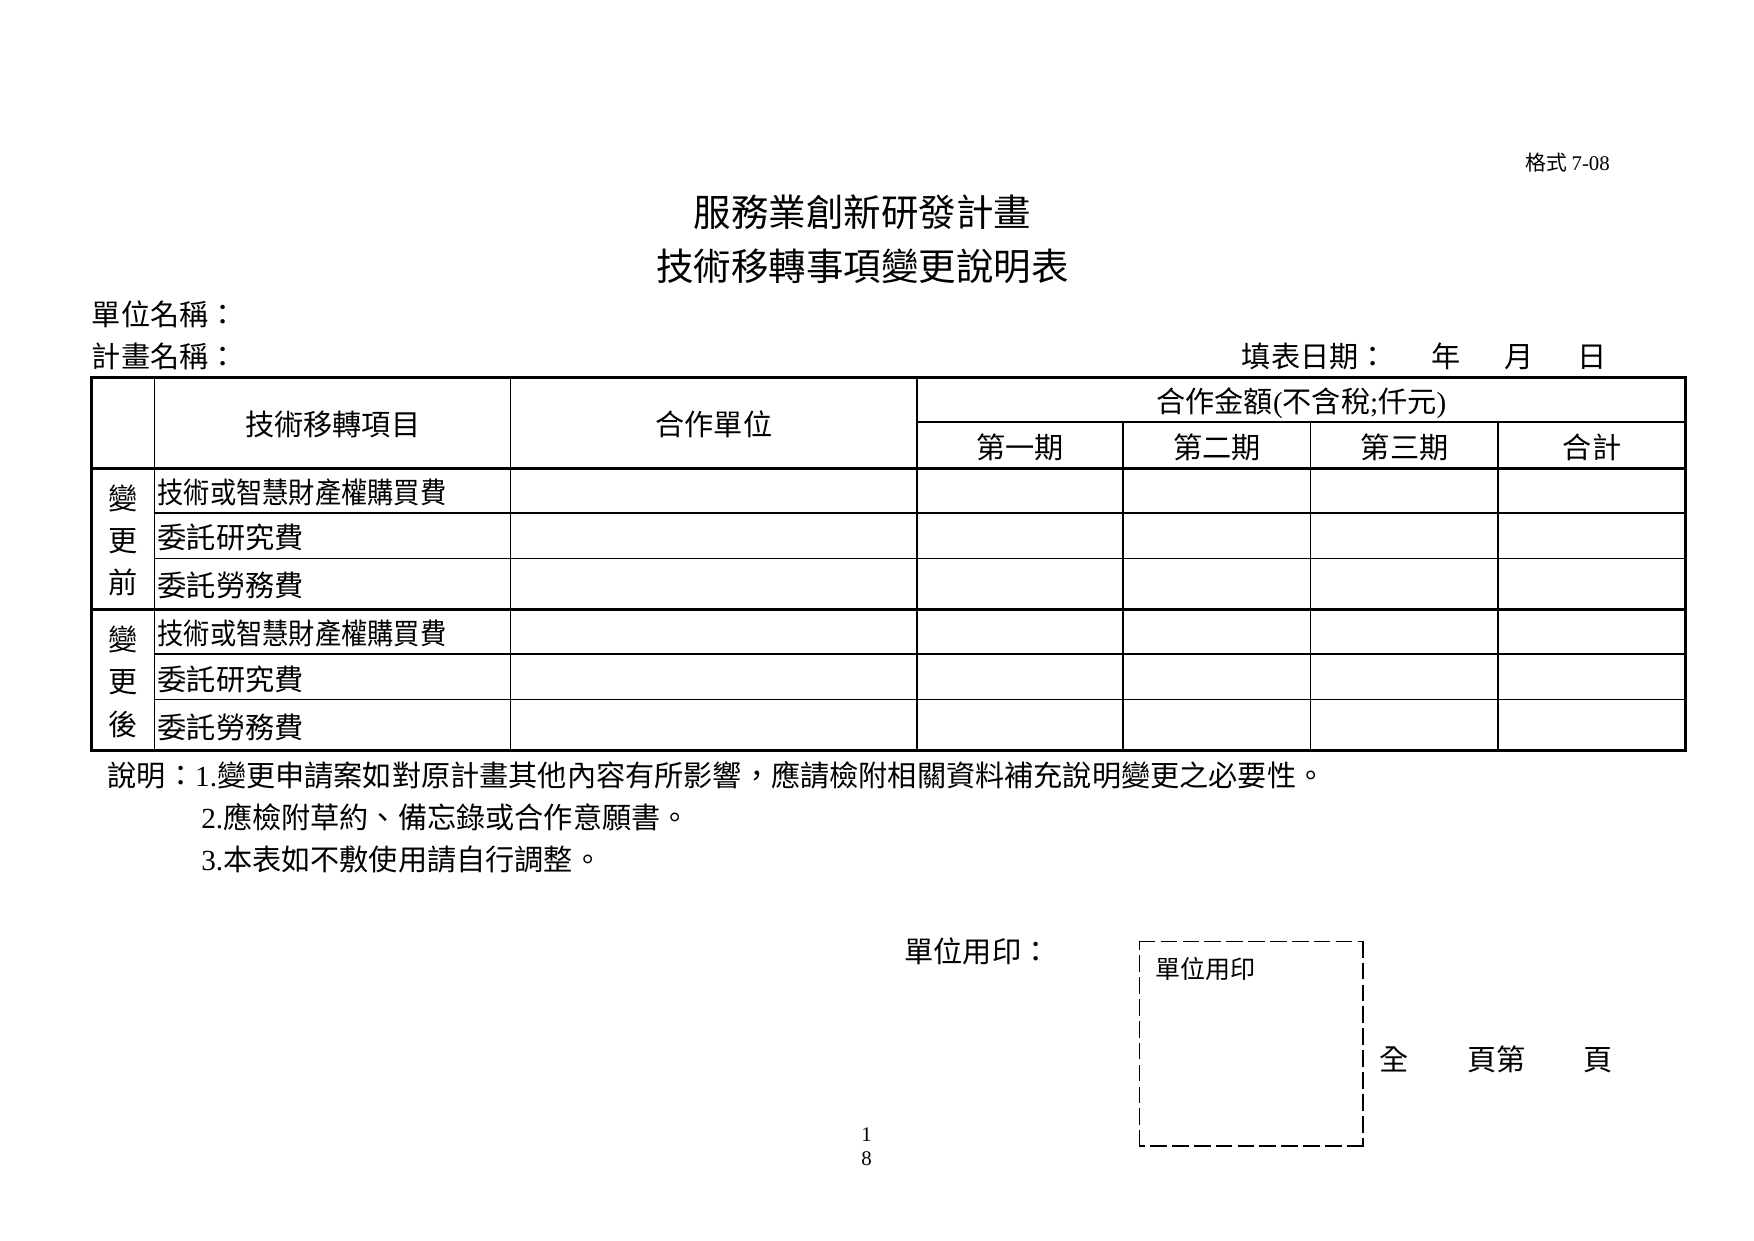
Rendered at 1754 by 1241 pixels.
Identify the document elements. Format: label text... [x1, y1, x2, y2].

table_cell [1499, 700, 1684, 749]
text [139, 1025, 1139, 1079]
table_cell [918, 611, 1122, 653]
table_header 合作金額(不含稅;仟元) [918, 379, 1684, 421]
table_cell 第三期 [1311, 423, 1497, 467]
text [1139, 941, 1364, 1147]
table_cell [1499, 514, 1684, 557]
text 單位用印： [139, 917, 1050, 971]
table_cell 委託研究費 [155, 514, 510, 557]
table_cell 技術或智慧財產權購買費 [155, 470, 510, 512]
text 單位用印 [1155, 950, 1347, 986]
table_cell [511, 470, 916, 512]
table_cell [918, 470, 1122, 512]
table_cell [918, 559, 1122, 608]
table_cell [1311, 559, 1497, 608]
table_cell [918, 700, 1122, 749]
text 格式7-08 [89, 120, 1609, 183]
table_cell 合計 [1499, 423, 1684, 467]
table_cell [511, 559, 916, 608]
table_cell [1311, 611, 1497, 653]
table_cell [1311, 655, 1497, 699]
table_cell [918, 655, 1122, 699]
table_cell [1124, 611, 1310, 653]
table_cell [1311, 700, 1497, 749]
text 3.本表如不敷使用請自行調整。 [89, 837, 1636, 879]
table_cell [1499, 470, 1684, 512]
table_header 合作單位 [511, 379, 916, 467]
table_cell [1499, 611, 1684, 653]
table_cell [511, 655, 916, 699]
table_cell 變更後 [93, 611, 154, 749]
text 全 頁第 頁 [1364, 1025, 1613, 1079]
text 2.應檢附草約、備忘錄或合作意願書。 [89, 794, 1636, 837]
table_cell 委託勞務費 [155, 559, 510, 608]
table_cell [1499, 655, 1684, 699]
table_header 技術移轉項目 [155, 379, 510, 467]
table_cell 第一期 [918, 423, 1122, 467]
table_cell [1124, 514, 1310, 557]
table_cell 第二期 [1124, 423, 1310, 467]
table_cell [1124, 655, 1310, 699]
table_cell [1311, 470, 1497, 512]
table_cell 技術或智慧財產權購買費 [155, 611, 510, 653]
text 說明：1.變更申請案如對原計畫其他內容有所影響，應請檢附相關資料補充說明變更之必要性。 [107, 752, 1636, 794]
table_cell [511, 611, 916, 653]
text 技術移轉事項變更說明表 [89, 237, 1636, 291]
table_cell [1499, 559, 1684, 608]
table_cell [511, 700, 916, 749]
table_cell 變更前 [93, 470, 154, 608]
table_cell 委託勞務費 [155, 700, 510, 749]
table_cell 委託研究費 [155, 655, 510, 699]
table_cell [918, 514, 1122, 557]
text 服務業創新研發計畫 [89, 183, 1636, 237]
table_cell [511, 514, 916, 557]
table_header [93, 379, 154, 467]
table_cell [1311, 514, 1497, 557]
table_cell [1124, 700, 1310, 749]
text 單位名稱： [92, 291, 1636, 333]
table_cell [1124, 559, 1310, 608]
text 計畫名稱： 填表日期： 年 月 日 [92, 333, 1636, 376]
table_cell [1124, 470, 1310, 512]
